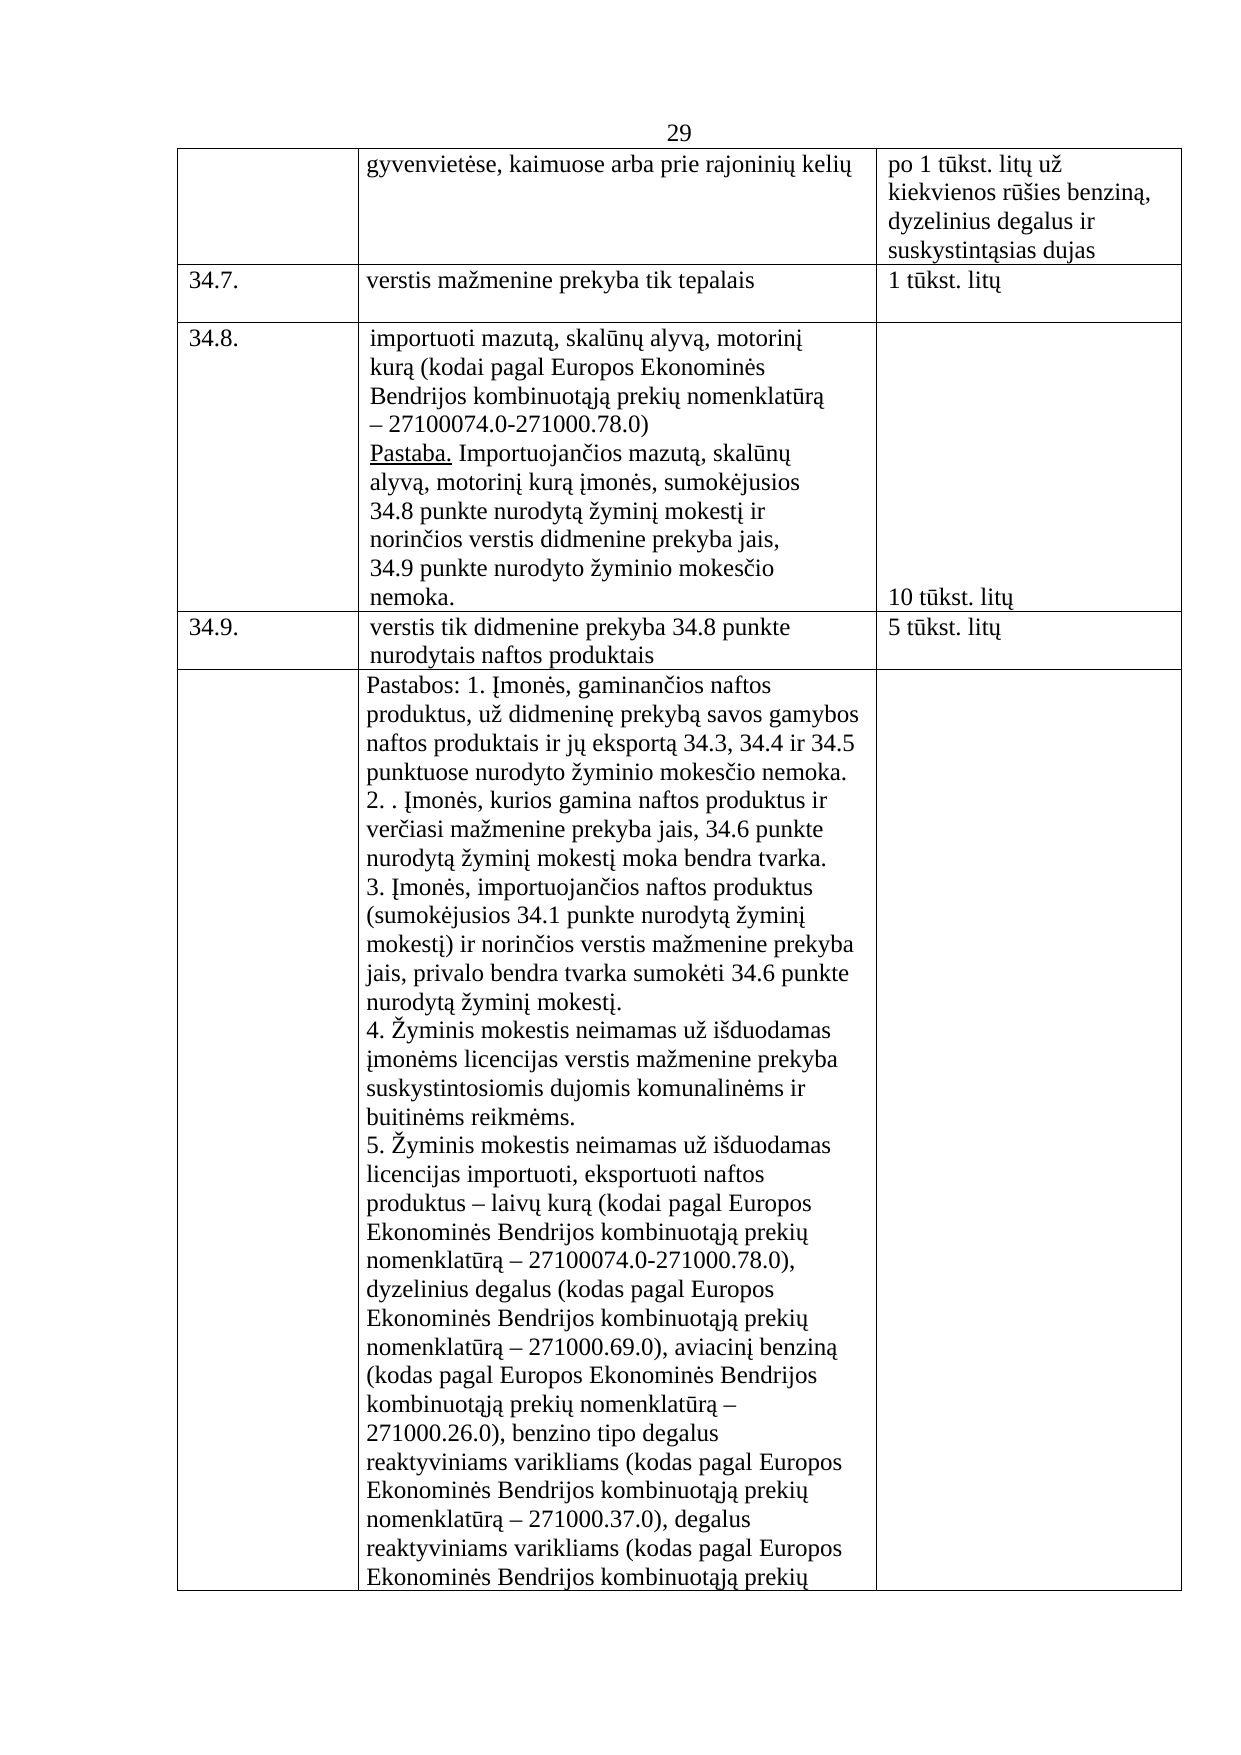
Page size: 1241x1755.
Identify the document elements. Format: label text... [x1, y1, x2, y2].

table_cell [178, 149, 358, 264]
table_cell gyvenvietėse, kaimuose arba prie rajoninių kelių [359, 149, 876, 264]
table_cell 10 tūkst. litų [877, 323, 1181, 611]
table_cell [877, 670, 1181, 1590]
table_cell 1 tūkst. litų [877, 265, 1181, 322]
table_cell [178, 670, 358, 1590]
table_cell verstis mažmenine prekyba tik tepalais [359, 265, 876, 322]
table_cell 34.7. [178, 265, 358, 322]
table_cell Pastabos: 1. Įmonės, gaminančios naftos produktus, už didmeninę prekybą savos gamybos naftos produktais ir jų eksportą 34.3, 34.4 ir 34.5 punktuose nurodyto žyminio mokesčio nemoka. 2. . Įmonės, kurios gamina naftos produktus ir verčiasi mažmenine prekyba jais, 34.6 punkte nurodytą žyminį mokestį moka bendra tvarka. 3. Įmonės, importuojančios naftos produktus (sumokėjusios 34.1 punkte nurodytą žyminį mokestį) ir norinčios verstis mažmenine prekyba jais, privalo bendra tvarka sumokėti 34.6 punkte nurodytą žyminį mokestį. 4. Žyminis mokestis neimamas už išduodamas įmonėms licencijas verstis mažmenine prekyba suskystintosiomis dujomis komunalinėms ir buitinėms reikmėms. 5. Žyminis mokestis neimamas už išduodamas licencijas importuoti, eksportuoti naftos produktus – laivų kurą (kodai pagal Europos Ekonominės Bendrijos kombinuotąją prekių nomenklatūrą – 27100074.0-271000.78.0), dyzelinius degalus (kodas pagal Europos Ekonominės Bendrijos kombinuotąją prekių nomenklatūrą – 271000.69.0), aviacinį benziną (kodas pagal Europos Ekonominės Bendrijos kombinuotąją prekių nomenklatūrą – 271000.26.0), benzino tipo degalus reaktyviniams varikliams (kodas pagal Europos Ekonominės Bendrijos kombinuotąją prekių nomenklatūrą – 271000.37.0), degalus reaktyviniams varikliams (kodas pagal Europos Ekonominės Bendrijos kombinuotąją prekių [359, 670, 876, 1590]
table_cell 5 tūkst. litų [877, 612, 1181, 669]
table_cell 34.8. [178, 323, 358, 611]
table_cell verstis tik didmenine prekyba 34.8 punkte nurodytais naftos produktais [359, 612, 876, 669]
table_cell importuoti mazutą, skalūnų alyvą, motorinį kurą (kodai pagal Europos Ekonominės Bendrijos kombinuotąją prekių nomenklatūrą – 27100074.0-271000.78.0) Pastaba. Importuojančios mazutą, skalūnų alyvą, motorinį kurą įmonės, sumokėjusios 34.8 punkte nurodytą žyminį mokestį ir norinčios verstis didmenine prekyba jais, 34.9 punkte nurodyto žyminio mokesčio nemoka. [359, 323, 876, 611]
table_cell 34.9. [178, 612, 358, 669]
table_cell po 1 tūkst. litų už kiekvienos rūšies benziną, dyzelinius degalus ir suskystintąsias dujas [877, 149, 1181, 264]
